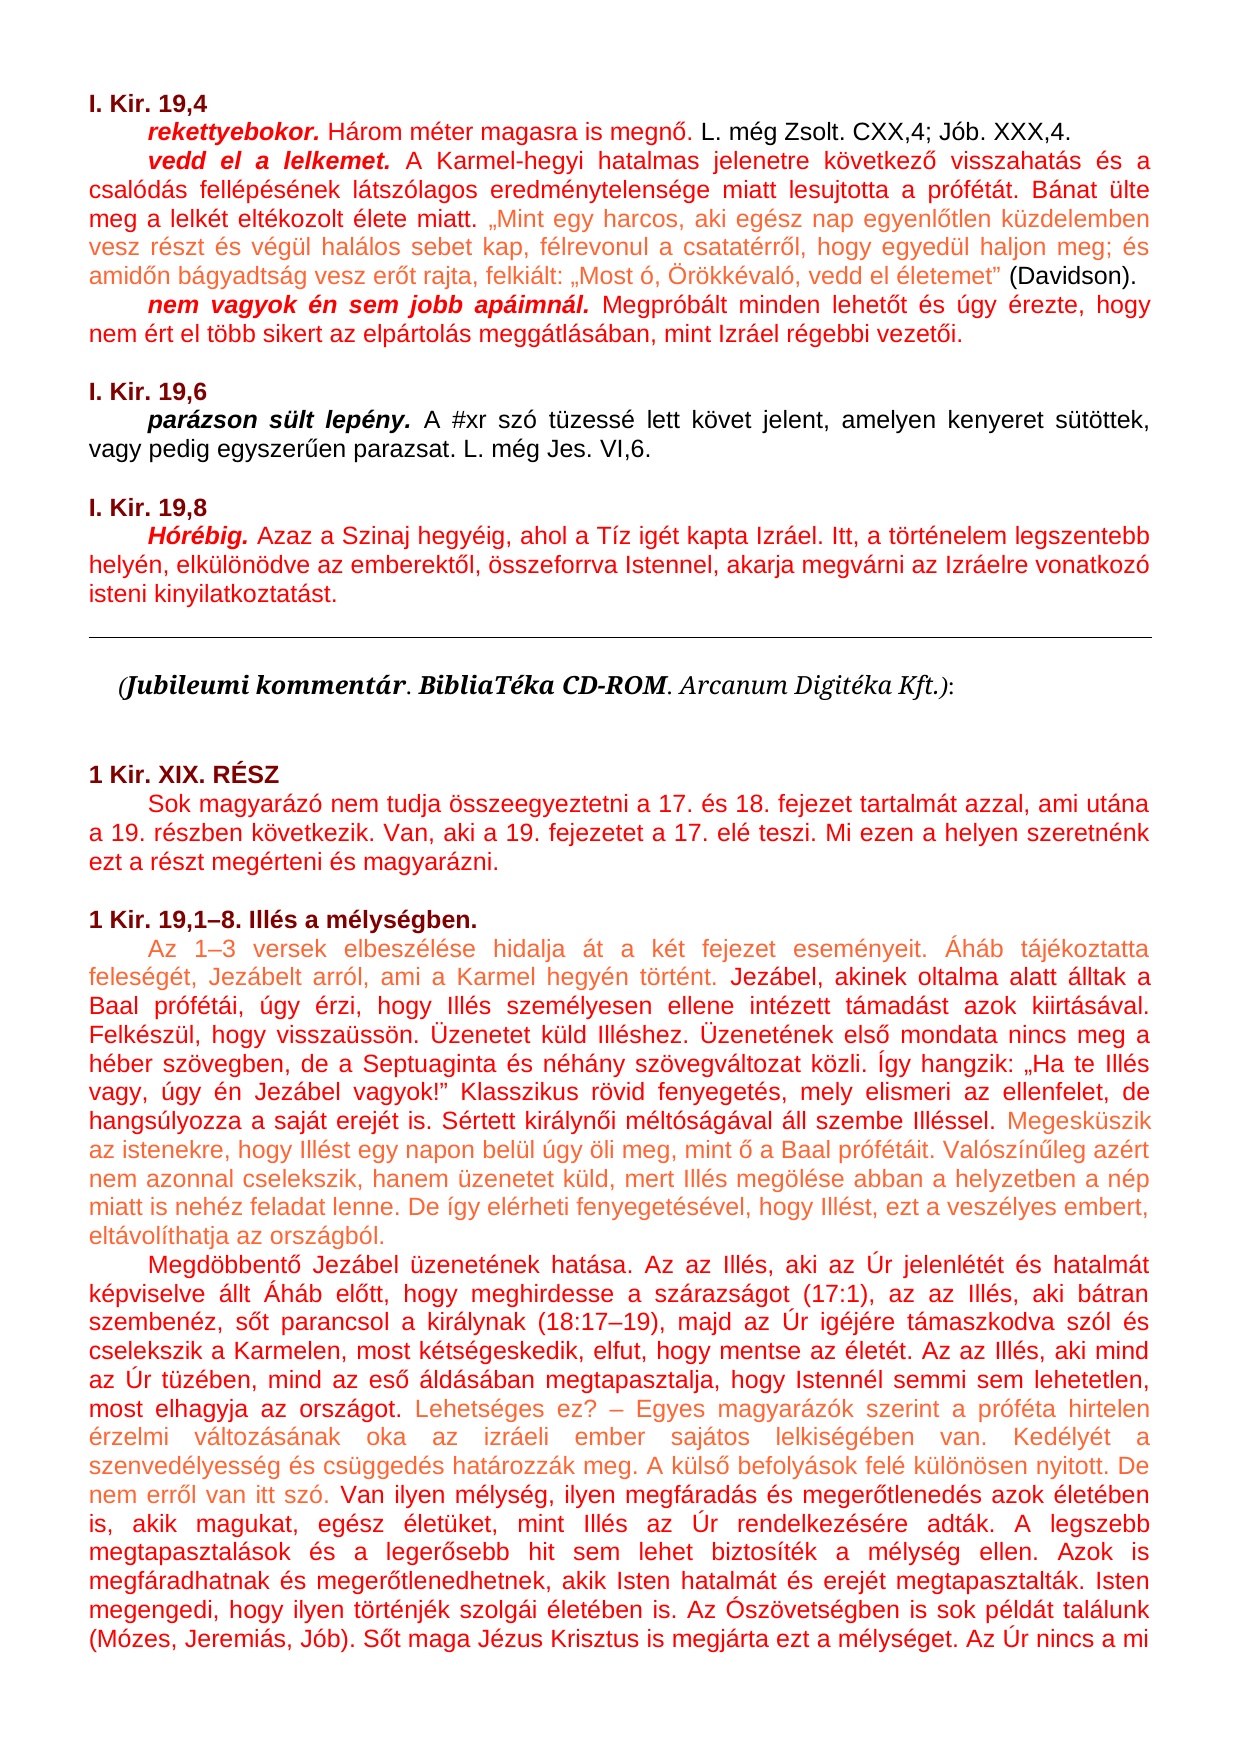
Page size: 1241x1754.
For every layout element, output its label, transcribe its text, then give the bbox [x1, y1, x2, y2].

text Sok magyarázó nem tudja összeegyeztetni a 17. és 18. fejezet tartalmát azzal, ami utána a 19. részben következik. Van, aki a 19. fejezetet a 17. elé teszi. Mi ezen a helyen szeretnénk ezt a részt megérteni és magyarázni. [88, 789, 1152, 875]
text Az 1–3 versek elbeszélése hidalja át a két fejezet eseményeit. Áháb tájékoztatta feleségét, Jezábelt arról, ami a Karmel hegyén történt. Jezábel, akinek oltalma alatt álltak a Baal prófétái, úgy érzi, hogy Illés személyesen ellene intézett támadást azok kiirtásával. Felkészül, hogy visszaüssön. Üzenetet küld Illéshez. Üzenetének első mondata nincs meg a héber szövegben, de a Septuaginta és néhány szövegváltozat közli. Így hangzik: „Ha te Illés vagy, úgy én Jezábel vagyok!” Klasszikus rövid fenyegetés, mely elismeri az ellenfelet, de hangsúlyozza a saját erejét is. Sértett királynői méltóságával áll szembe Illéssel. Megesküszik az istenekre, hogy Illést egy napon belül úgy öli meg, mint ő a Baal prófétáit. Valószínűleg azért nem azonnal cselekszik, hanem üzenetet küld, mert Illés megölése abban a helyzetben a nép miatt is nehéz feladat lenne. De így elérheti fenyegetésével, hogy Illést, ezt a veszélyes embert, eltávolíthatja az országból. [88, 934, 1152, 1250]
text I. Kir. 19,4 [88, 88, 1152, 117]
text 1 Kir. XIX. RÉSZ [88, 760, 1152, 789]
text 1 Kir. 19,1–8. Illés a mélységben. [88, 905, 1152, 934]
text Hórébig. Azaz a Szinaj hegyéig, ahol a Tíz igét kapta Izráel. Itt, a történelem legszentebb helyén, elkülönödve az emberektől, összeforrva Istennel, akarja megvárni az Izráelre vonatkozó isteni kinyilatkoztatást. [88, 521, 1152, 607]
text nem vagyok én sem jobb apáimnál. Megpróbált minden lehetőt és úgy érezte, hogy nem ért el több sikert az elpártolás meggátlásában, mint Izráel régebbi vezetői. [88, 290, 1152, 347]
text parázson sült lepény. A #xr szó tüzessé lett követ jelent, amelyen kenyeret sütöttek, vagy pedig egyszerűen parazsat. L. még Jes. VI,6. [88, 406, 1152, 463]
text I. Kir. 19,6 [88, 377, 1152, 406]
text I. Kir. 19,8 [88, 492, 1152, 521]
text vedd el a lelkemet. A Karmel-hegyi hatalmas jelenetre következő visszahatás és a csalódás fellépésének látszólagos eredménytelensége miatt lesujtotta a prófétát. Bánat ülte meg a lelkét eltékozolt élete miatt. „Mint egy harcos, aki egész nap egyenlőtlen küzdelemben vesz részt és végül halálos sebet kap, félrevonul a csatatérről, hogy egyedül haljon meg; és amidőn bágyadtság vesz erőt rajta, felkiált: „Most ó, Örökkévaló, vedd el életemet” (Davidson). [88, 146, 1152, 290]
text Megdöbbentő Jezábel üzenetének hatása. Az az Illés, aki az Úr jelenlétét és hatalmát képviselve állt Áháb előtt, hogy meghirdesse a szárazságot (17:1), az az Illés, aki bátran szembenéz, sőt parancsol a királynak (18:17–19), majd az Úr igéjére támaszkodva szól és cselekszik a Karmelen, most kétségeskedik, elfut, hogy mentse az életét. Az az Illés, aki mind az Úr tüzében, mind az eső áldásában megtapasztalja, hogy Istennél semmi sem lehetetlen, most elhagyja az országot. Lehetséges ez? – Egyes magyarázók szerint a próféta hirtelen érzelmi változásának oka az izráeli ember sajátos lelkiségében van. Kedélyét a szenvedélyesség és csüggedés határozzák meg. A külső befolyások felé különösen nyitott. De nem erről van itt szó. Van ilyen mélység, ilyen megfáradás és megerőtlenedés azok életében is, akik magukat, egész életüket, mint Illés az Úr rendelkezésére adták. A legszebb megtapasztalások és a legerősebb hit sem lehet biztosíték a mélység ellen. Azok is megfáradhatnak és megerőtlenedhetnek, akik Isten hatalmát és erejét megtapasztalták. Isten megengedi, hogy ilyen történjék szolgái életében is. Az Ószövetségben is sok példát találunk (Mózes, Jeremiás, Jób). Sőt maga Jézus Krisztus is megjárta ezt a mélységet. Az Úr nincs a mi [88, 1250, 1152, 1652]
text (Jubileumi kommentár. BibliaTéka CD-ROM. Arcanum Digitéka Kft.): [88, 638, 1152, 731]
text rekettyebokor. Három méter magasra is megnő. L. még Zsolt. CXX,4; Jób. XXX,4. [88, 117, 1152, 146]
